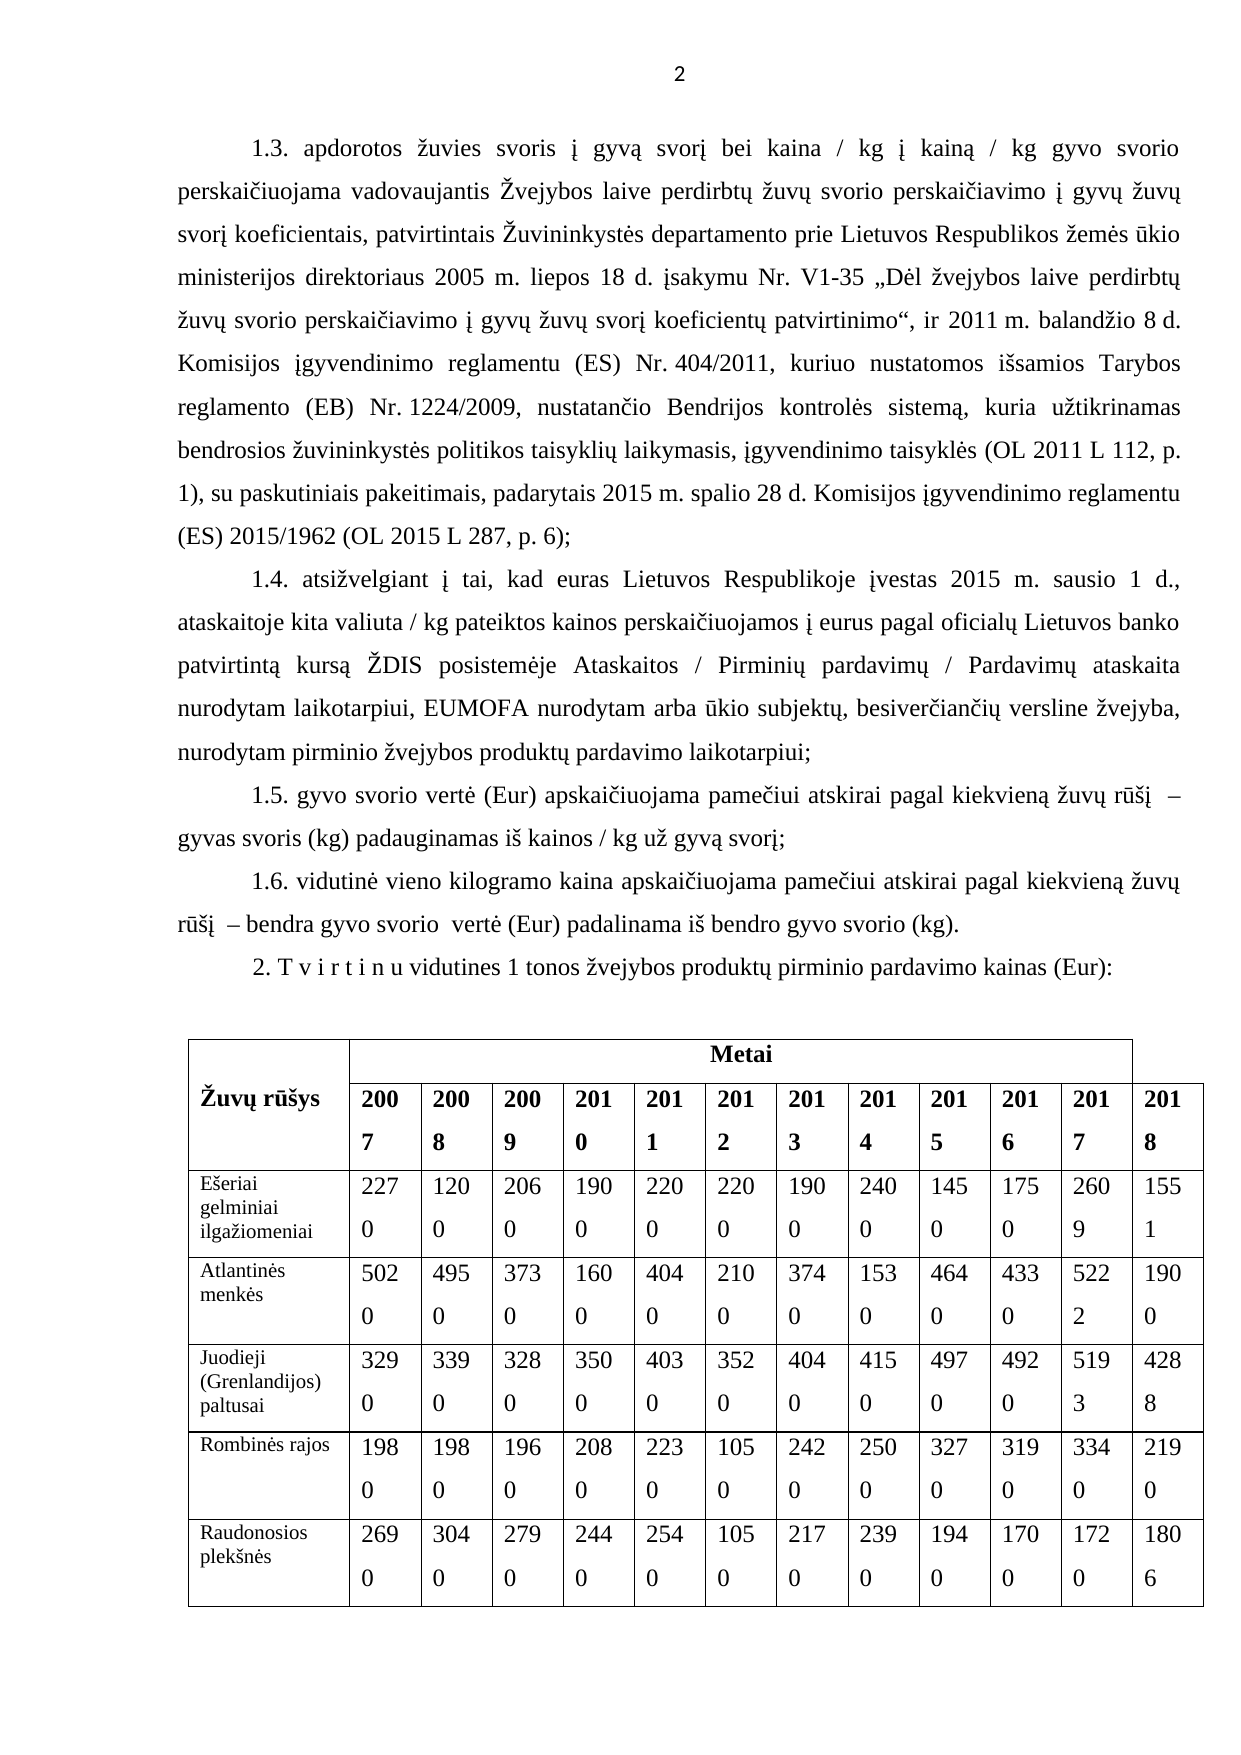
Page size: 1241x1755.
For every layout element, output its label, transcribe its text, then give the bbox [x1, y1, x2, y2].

table_cell 1940 [920, 1520, 990, 1606]
table_cell 4030 [635, 1345, 705, 1431]
table_cell 1050 [706, 1520, 776, 1606]
table_cell 2007 [350, 1084, 421, 1170]
text 1.4. atsižvelgiant į tai, kad euras Lietuvos Respublikoje įvestas 2015 m. sausio 1 d., ataskaitoje kita valiuta / kg pateiktos kainos perskaičiuojamos į eurus pagal oficialų Lietuvos banko patvirtintą kursą ŽDIS posistemėje Ataskaitos / Pirminių pardavimų / Pardavimų ataskaita nurodytam laikotarpiui, EUMOFA nurodytam arba ūkio subjektų, besiverčiančių versline žvejyba, nurodytam pirminio žvejybos produktų pardavimo laikotarpiui; [177, 564, 1181, 765]
table_cell 3500 [564, 1345, 634, 1431]
table_cell 3520 [706, 1345, 776, 1431]
table_cell 2190 [1133, 1433, 1203, 1518]
table_cell 3190 [991, 1433, 1061, 1518]
table_cell 2080 [564, 1433, 634, 1518]
table_cell 3390 [422, 1345, 492, 1431]
table_cell 3340 [1062, 1433, 1132, 1518]
table_cell 2200 [635, 1171, 705, 1257]
table_cell 1551 [1133, 1171, 1203, 1257]
table_cell 2500 [849, 1433, 919, 1518]
table_cell 1050 [706, 1433, 776, 1518]
table_cell 4150 [849, 1345, 919, 1431]
table_cell Atlantinės menkės [189, 1258, 349, 1344]
table_cell 4920 [991, 1345, 1061, 1431]
table_cell 2008 [422, 1084, 492, 1170]
table_cell 3730 [493, 1258, 563, 1344]
table_cell 2013 [777, 1084, 848, 1170]
table_cell 5222 [1062, 1258, 1132, 1344]
table_cell 2012 [706, 1084, 776, 1170]
table_cell 2016 [991, 1084, 1061, 1170]
table_cell 2011 [635, 1084, 705, 1170]
table_cell Juodieji (Grenlandijos) paltusai [189, 1345, 349, 1431]
table_cell 2170 [777, 1520, 848, 1606]
text 1.6. vidutinė vieno kilogramo kaina apskaičiuojama pamečiui atskirai pagal kiekvieną žuvų rūšį – bendra gyvo svorio vertė (Eur) padalinama iš bendro gyvo svorio (kg). [177, 866, 1181, 938]
table_cell 3280 [493, 1345, 563, 1431]
table_cell 1900 [1133, 1258, 1203, 1344]
table_cell 4040 [635, 1258, 705, 1344]
table_cell Raudonosios plekšnės [189, 1520, 349, 1606]
table_cell 1450 [920, 1171, 990, 1257]
table_cell 2609 [1062, 1171, 1132, 1257]
table_cell 5193 [1062, 1345, 1132, 1431]
table_cell 4640 [920, 1258, 990, 1344]
table_cell 2270 [350, 1171, 421, 1257]
table_cell 3740 [777, 1258, 848, 1344]
table_cell 4040 [777, 1345, 848, 1431]
table_cell 1600 [564, 1258, 634, 1344]
table_cell 4950 [422, 1258, 492, 1344]
text 1.3. apdorotos žuvies svoris į gyvą svorį bei kaina / kg į kainą / kg gyvo svorio perskaičiuojama vadovaujantis Žvejybos laive perdirbtų žuvų svorio perskaičiavimo į gyvų žuvų svorį koeficientais, patvirtintais Žuvininkystės departamento prie Lietuvos Respublikos žemės ūkio ministerijos direktoriaus 2005 m. liepos 18 d. įsakymu Nr. V1-35 „Dėl žvejybos laive perdirbtų žuvų svorio perskaičiavimo į gyvų žuvų svorį koeficientų patvirtinimo“, ir 2011 m. balandžio 8 d. Komisijos įgyvendinimo reglamentu (ES) Nr. 404/2011, kuriuo nustatomos išsamios Tarybos reglamento (EB) Nr. 1224/2009, nustatančio Bendrijos kontrolės sistemą, kuria užtikrinamas bendrosios žuvininkystės politikos taisyklių laikymasis, įgyvendinimo taisyklės (OL 2011 L 112, p. 1), su paskutiniais pakeitimais, padarytais 2015 m. spalio 28 d. Komisijos įgyvendinimo reglamentu (ES) 2015/1962 (OL 2015 L 287, p. 6); [177, 133, 1181, 550]
table_cell 2230 [635, 1433, 705, 1518]
table_cell 1900 [777, 1171, 848, 1257]
table_cell 3040 [422, 1520, 492, 1606]
table_cell 2420 [777, 1433, 848, 1518]
table_cell 1700 [991, 1520, 1061, 1606]
table_cell Ešeriai gelminiai ilgažiomeniai [189, 1171, 349, 1257]
table_cell 1960 [493, 1433, 563, 1518]
table_cell 2017 [1062, 1084, 1132, 1170]
table_cell 1806 [1133, 1520, 1203, 1606]
table_cell 2400 [849, 1171, 919, 1257]
table_cell 1900 [564, 1171, 634, 1257]
table_cell 4288 [1133, 1345, 1203, 1431]
table_cell 3290 [350, 1345, 421, 1431]
table_cell 2010 [564, 1084, 634, 1170]
table_cell 2390 [849, 1520, 919, 1606]
table_cell 2018 [1133, 1084, 1203, 1170]
table_header [1133, 1039, 1204, 1083]
text 1.5. gyvo svorio vertė (Eur) apskaičiuojama pamečiui atskirai pagal kiekvieną žuvų rūšį – gyvas svoris (kg) padauginamas iš kainos / kg už gyvą svorį; [177, 780, 1181, 852]
table_cell 4330 [991, 1258, 1061, 1344]
table_cell 1530 [849, 1258, 919, 1344]
table_cell 2790 [493, 1520, 563, 1606]
table_cell 2540 [635, 1520, 705, 1606]
table_cell 2060 [493, 1171, 563, 1257]
table_cell 1980 [350, 1433, 421, 1518]
table_cell 5020 [350, 1258, 421, 1344]
table_cell 1980 [422, 1433, 492, 1518]
table_header Metai [350, 1040, 1132, 1083]
table_cell 1720 [1062, 1520, 1132, 1606]
table_cell 2200 [706, 1171, 776, 1257]
table_cell 1200 [422, 1171, 492, 1257]
table_cell 2440 [564, 1520, 634, 1606]
table_cell Rombinės rajos [189, 1433, 349, 1518]
table_cell 2015 [920, 1084, 990, 1170]
table_cell 2009 [493, 1084, 563, 1170]
table_cell 4970 [920, 1345, 990, 1431]
table_cell 3270 [920, 1433, 990, 1518]
text 2. T v i r t i n u vidutines 1 tonos žvejybos produktų pirminio pardavimo kainas (Eur): [177, 952, 1181, 981]
table_cell 2690 [350, 1520, 421, 1606]
table_cell 2100 [706, 1258, 776, 1344]
table_header Žuvų rūšys [189, 1040, 349, 1170]
table_cell 1750 [991, 1171, 1061, 1257]
table_cell 2014 [849, 1084, 919, 1170]
